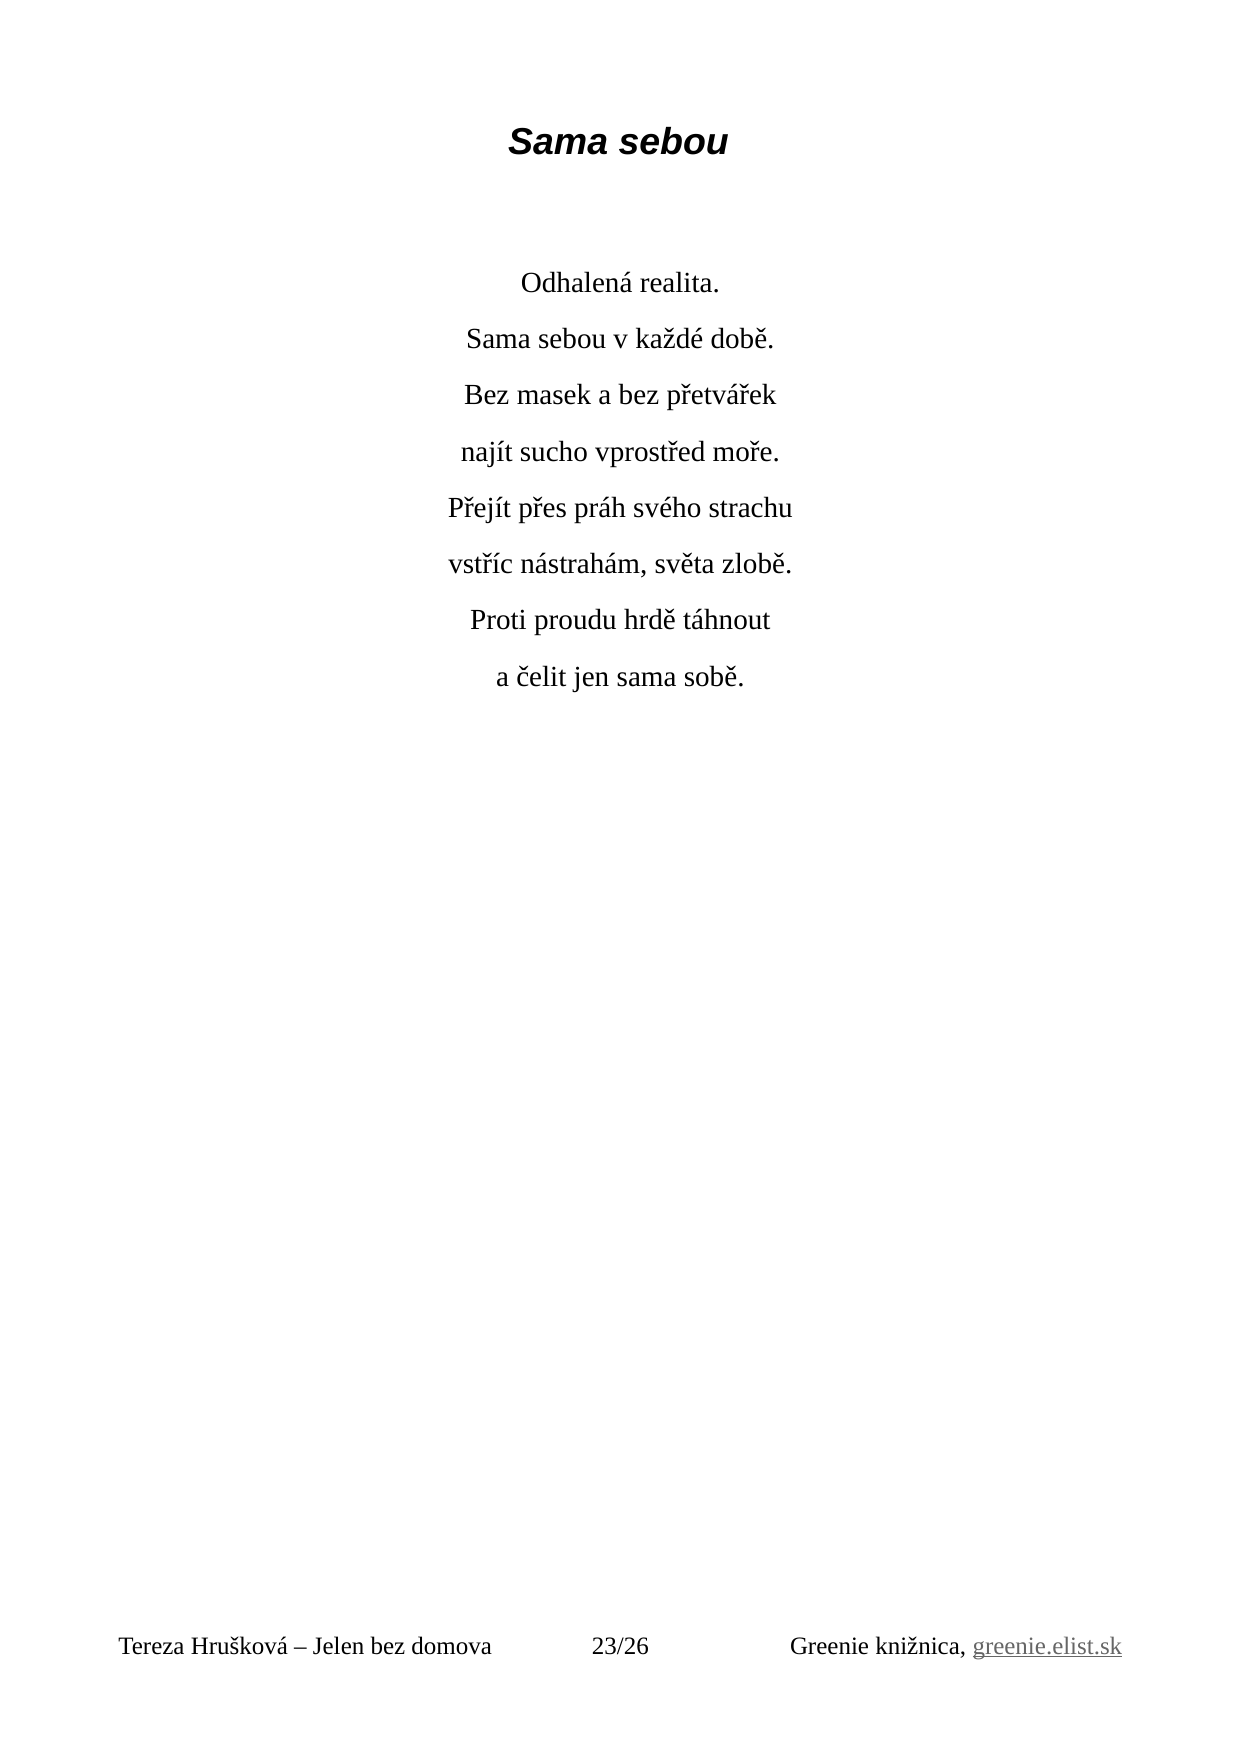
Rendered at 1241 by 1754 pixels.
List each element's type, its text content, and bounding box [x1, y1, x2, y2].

text vstříc nástrahám, světa zlobě. [106, 546, 1134, 580]
subtitle Sama sebou [106, 119, 1134, 162]
text a čelit jen sama sobě. [106, 659, 1134, 692]
text Přejít přes práh svého strachu [106, 490, 1134, 523]
text Proti proudu hrdě táhnout [106, 602, 1134, 636]
text Odhalená realita. [106, 265, 1134, 298]
text Sama sebou v každé době. [106, 321, 1134, 355]
text Bez masek a bez přetvářek [106, 377, 1134, 411]
text najít sucho vprostřed moře. [106, 434, 1134, 467]
